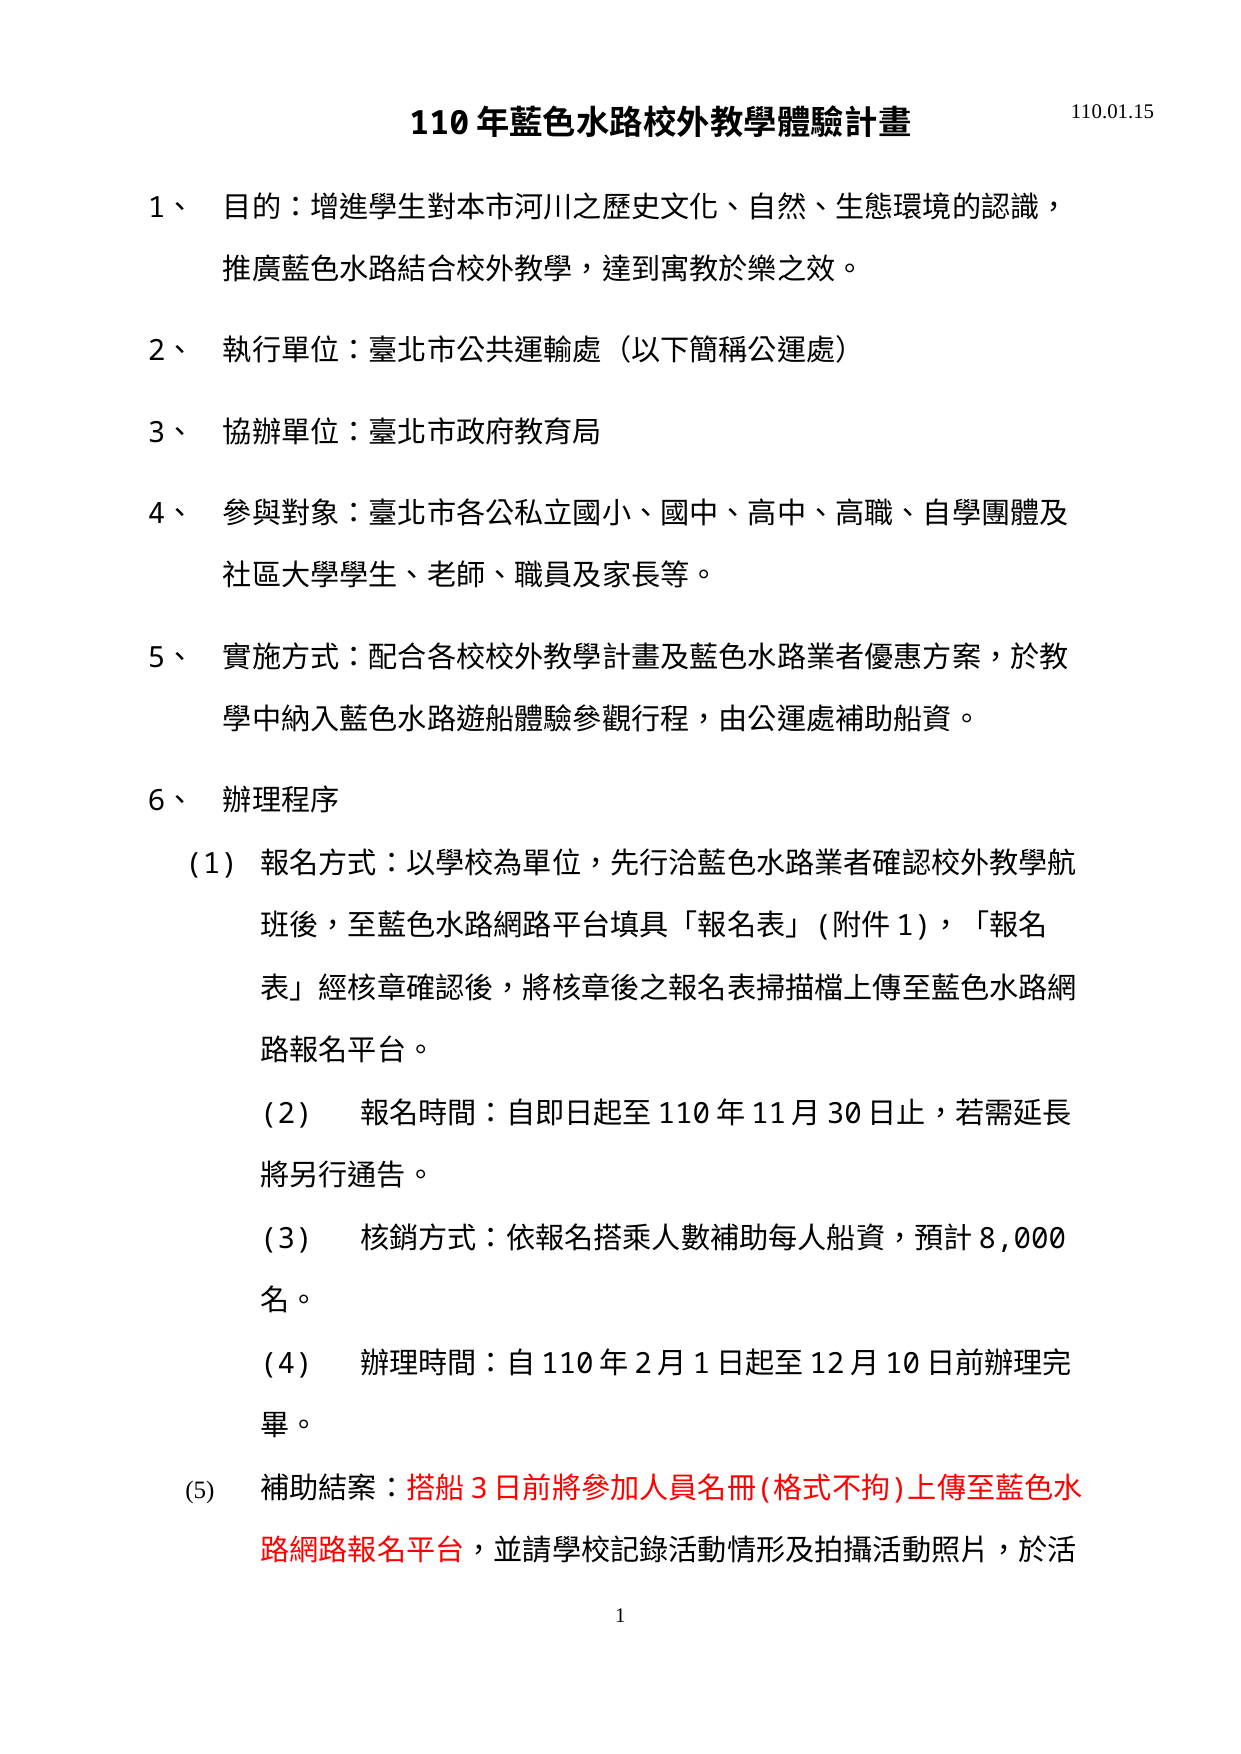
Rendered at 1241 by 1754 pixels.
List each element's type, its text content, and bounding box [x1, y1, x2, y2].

list 辦理程序 [148, 756, 1092, 819]
list 實施方式：配合各校校外教學計畫及藍色水路業者優惠方案，於教學中納入藍色水路遊船體驗參觀行程，由公運處補助船資。 [148, 613, 1092, 738]
list 補助結案：搭船3日前將參加人員名冊(格式不拘)上傳至藍色水路網路報名平台，並請學校記錄活動情形及拍攝活動照片，於活 [185, 1444, 1092, 1569]
list 執行單位：臺北市公共運輸處（以下簡稱公運處） [148, 306, 1092, 369]
list 核銷方式：依報名搭乘人數補助每人船資，預計8,000名。 [260, 1194, 1092, 1319]
list 報名方式：以學校為單位，先行洽藍色水路業者確認校外教學航班後，至藍色水路網路平台填具「報名表」(附件1)，「報名表」經核章確認後，將核章後之報名表掃描檔上傳至藍色水路網路報名平台。 [185, 819, 1092, 1069]
list 辦理時間：自110年2月1日起至12月10日前辦理完畢。 [260, 1319, 1092, 1444]
list 參與對象：臺北市各公私立國小、國中、高中、高職、自學團體及社區大學學生、老師、職員及家長等。 [148, 469, 1092, 594]
list 目的：增進學生對本市河川之歷史文化、自然、生態環境的認識，推廣藍色水路結合校外教學，達到寓教於樂之效。 [148, 163, 1092, 288]
text 110年藍色水路校外教學體驗計畫 [148, 96, 1056, 144]
list 協辦單位：臺北市政府教育局 [148, 388, 1092, 450]
list 報名時間：自即日起至110年11月30日止，若需延長將另行通告。 [260, 1069, 1092, 1194]
